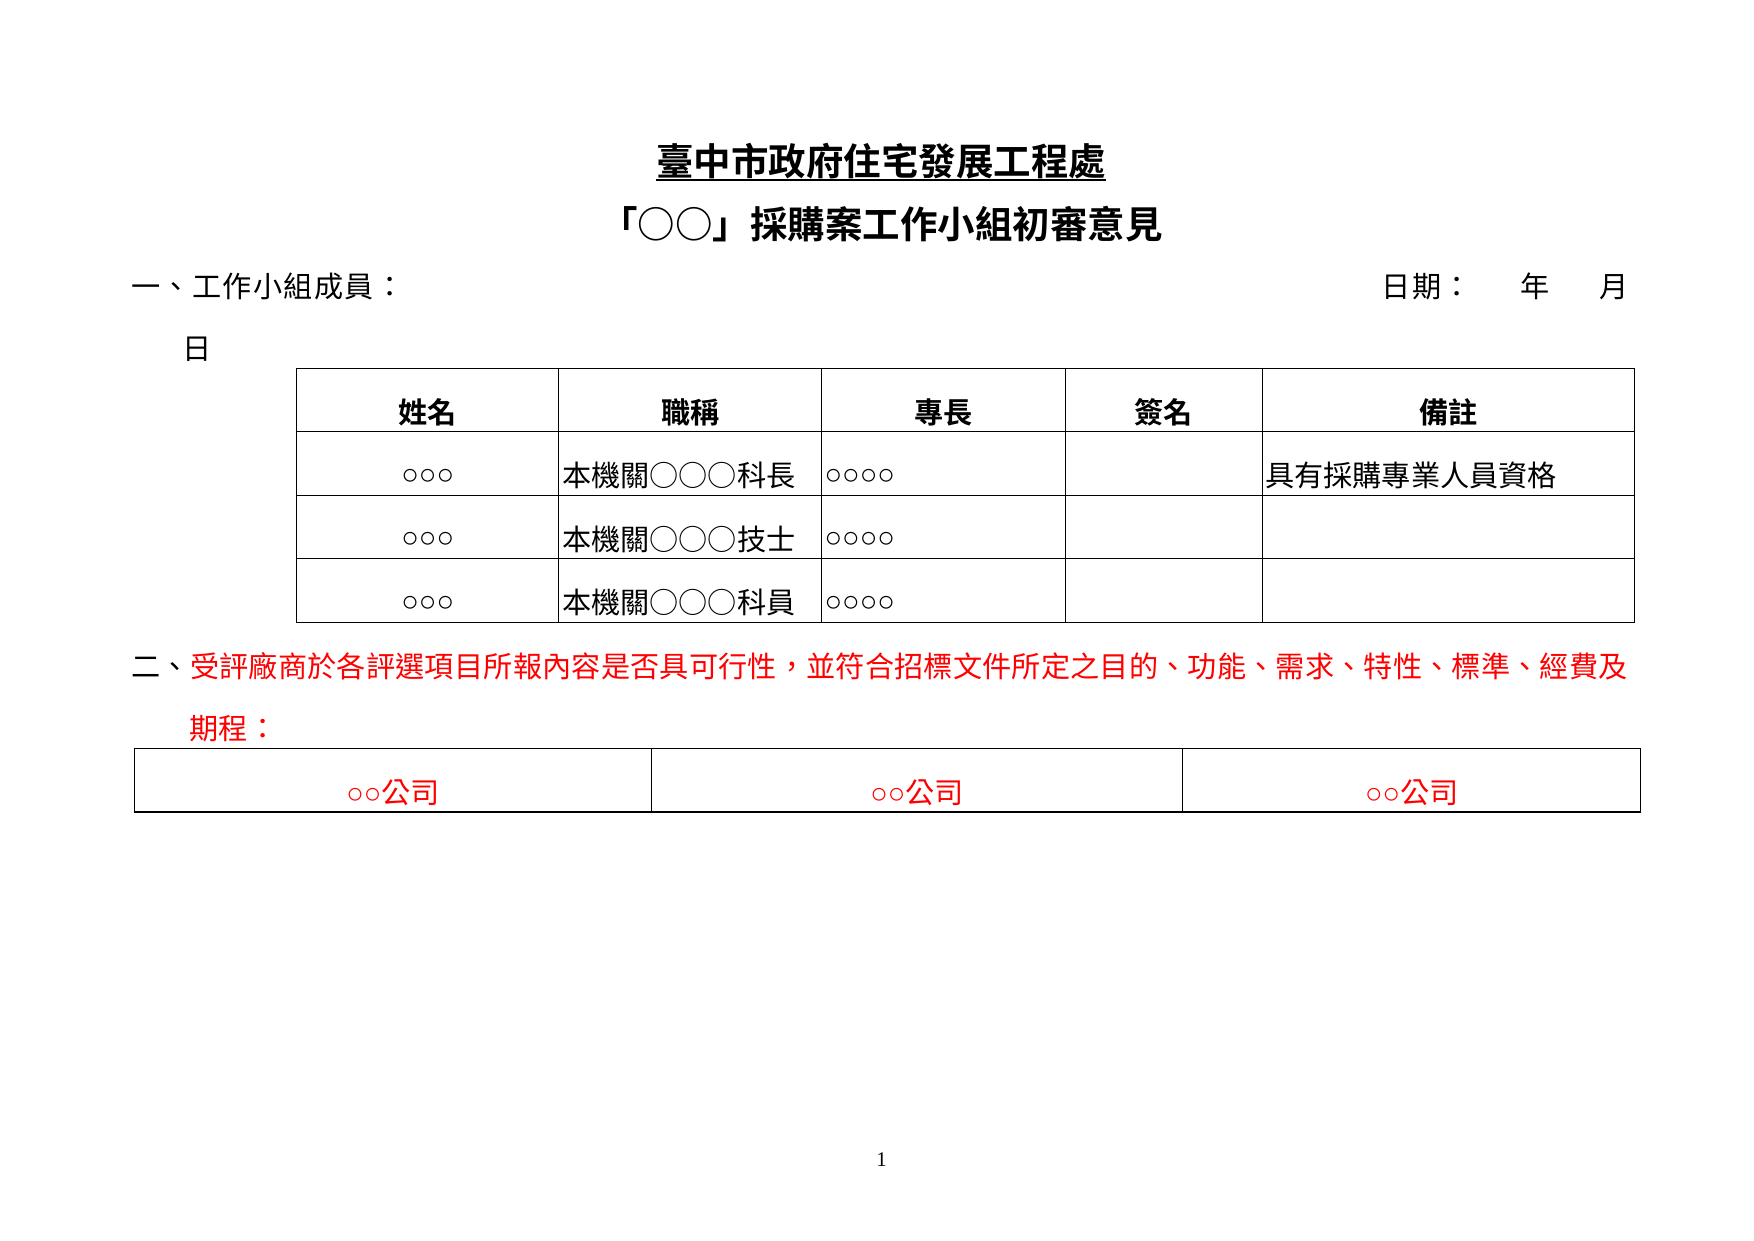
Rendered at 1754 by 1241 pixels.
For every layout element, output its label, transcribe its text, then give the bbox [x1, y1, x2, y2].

table_cell [1066, 496, 1262, 558]
table_cell 本機關○○○技士 [559, 496, 821, 558]
table_header ○○公司 [652, 749, 1182, 811]
table_cell ○○○○ [822, 496, 1065, 558]
table_cell [1263, 559, 1634, 622]
table_cell ○○○ [297, 559, 558, 622]
text 二、受評廠商於各評選項目所報內容是否具可行性，並符合招標文件所定之目的、功能、需求、特性、標準、經費及期程： [131, 623, 1631, 748]
table_cell [1066, 432, 1262, 495]
table_header 職稱 [559, 369, 821, 431]
table_header 專長 [822, 369, 1065, 431]
table_header 姓名 [297, 369, 558, 431]
table_cell ○○○○ [822, 559, 1065, 622]
table_header 簽名 [1066, 369, 1262, 431]
table_header 備註 [1263, 369, 1634, 431]
text 「○○」採購案工作小組初審意見 [131, 180, 1631, 243]
table_cell ○○○ [297, 432, 558, 495]
text 一、工作小組成員： 日期： 年 月 日 [131, 243, 1631, 368]
table_header ○○公司 [1183, 749, 1640, 811]
table_cell ○○○ [297, 496, 558, 558]
table_cell 本機關○○○科員 [559, 559, 821, 622]
table_cell [1263, 496, 1634, 558]
table_header ○○公司 [135, 749, 651, 811]
text 臺中市政府住宅發展工程處 [131, 118, 1631, 180]
table_cell 本機關○○○科長 [559, 432, 821, 495]
table_cell [1066, 559, 1262, 622]
table_cell ○○○○ [822, 432, 1065, 495]
table_cell 具有採購專業人員資格 [1263, 432, 1634, 495]
